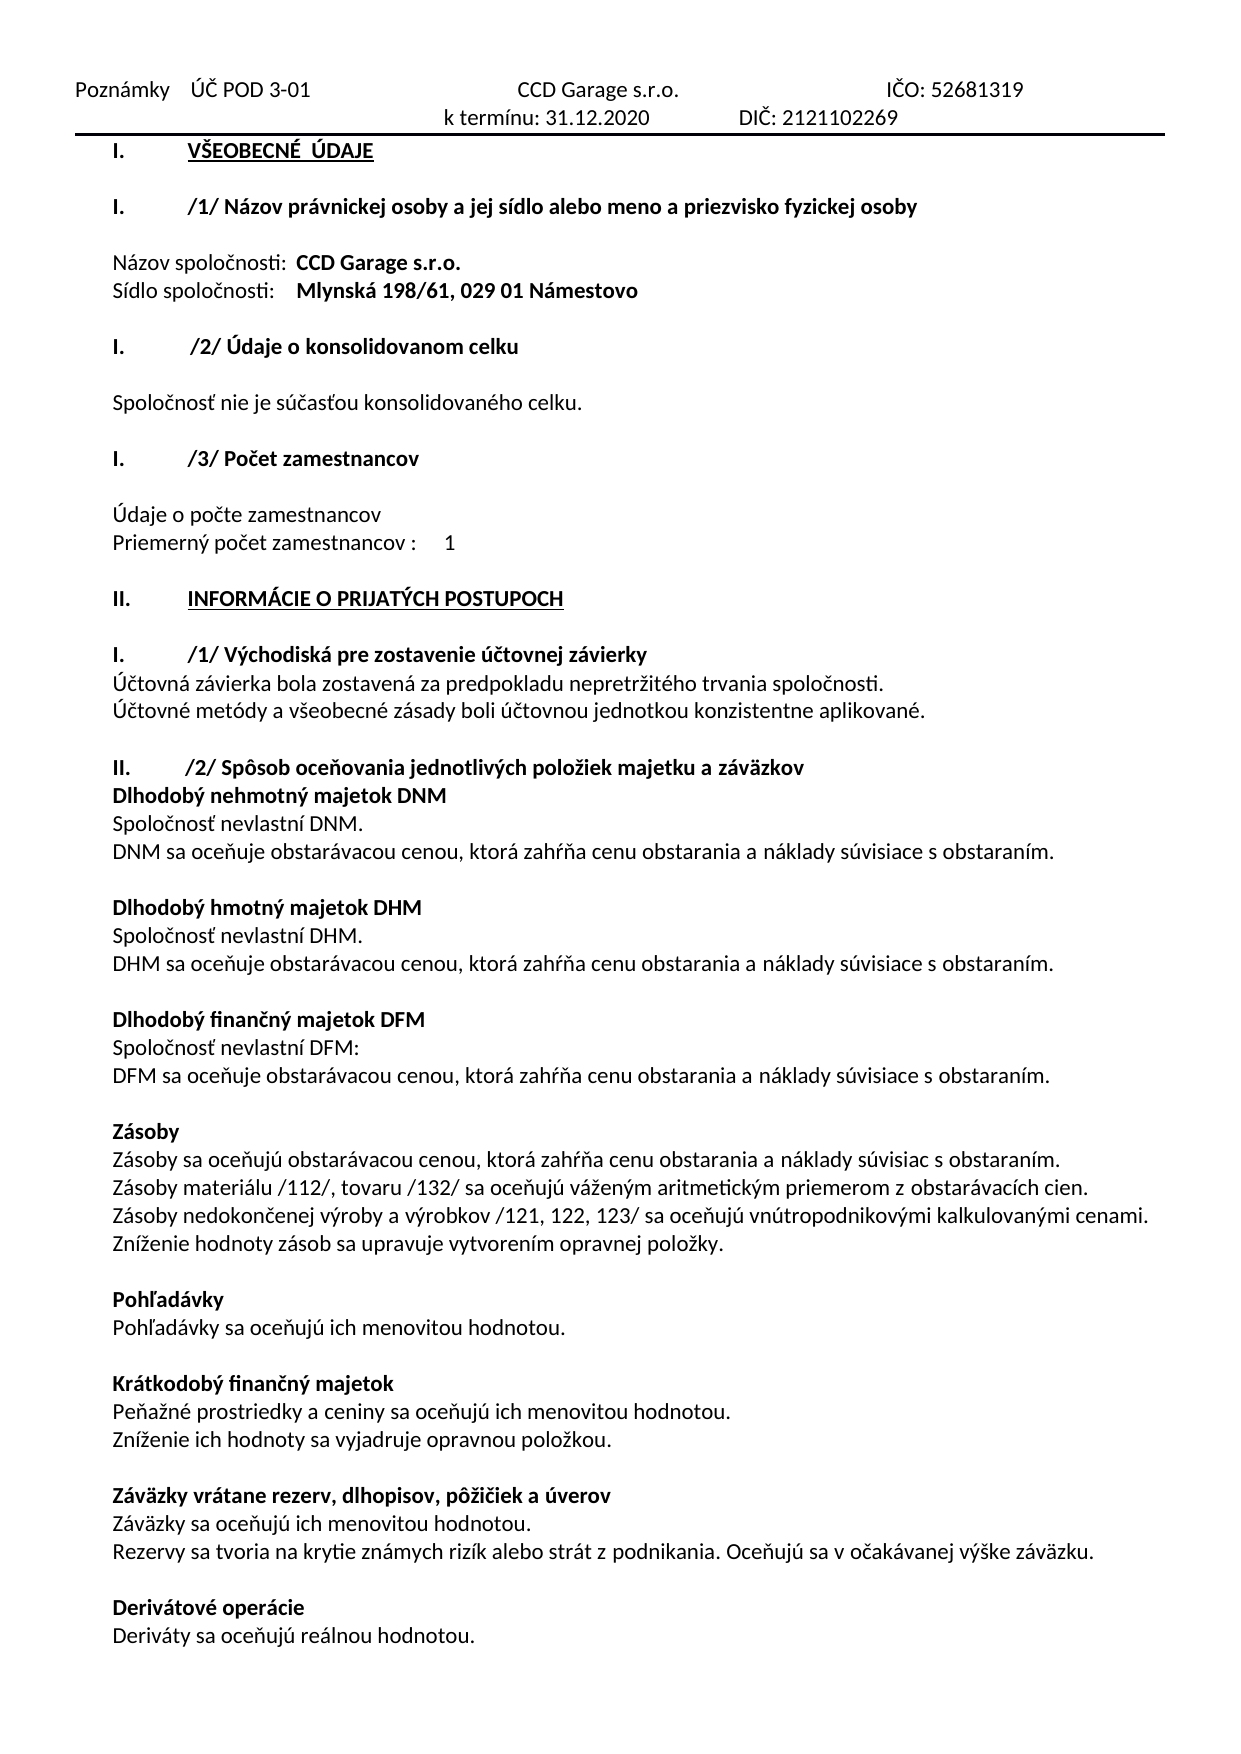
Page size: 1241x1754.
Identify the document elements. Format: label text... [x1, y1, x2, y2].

text Deriváty sa oceňujú reálnou hodnotou. [112, 1621, 1165, 1649]
text Pohľadávky sa oceňujú ich menovitou hodnotou. [112, 1313, 1165, 1341]
text Zásoby [112, 1117, 1165, 1145]
text Zníženie ich hodnoty sa vyjadruje opravnou položkou. [112, 1425, 1165, 1453]
list VŠEOBECNÉ ÚDAJE [112, 136, 1165, 164]
text Záväzky sa oceňujú ich menovitou hodnotou. [112, 1509, 1165, 1537]
list /1/ Východiská pre zostavenie účtovnej závierky [112, 641, 1165, 669]
list /1/ Názov právnickej osoby a jej sídlo alebo meno a priezvisko fyzickej osoby [112, 192, 1165, 220]
list INFORMÁCIE O PRIJATÝCH POSTUPOCH [112, 584, 1165, 613]
text Priemerný počet zamestnancov : 1 [112, 528, 1165, 557]
text k termínu: 31.12.2020 DIČ: 2121102269 [75, 103, 1165, 133]
text Spoločnosť nevlastní DNM. [75, 809, 1165, 837]
text DNM sa oceňuje obstarávacou cenou, ktorá zahŕňa cenu obstarania a náklady súvisiace s obstaraním. [112, 837, 1165, 865]
text Názov spoločnosti: CCD Garage s.r.o. [112, 248, 1165, 276]
text Rezervy sa tvoria na krytie známych rizík alebo strát z podnikania. Oceňujú sa v očakávanej výške záväzku. [112, 1537, 1165, 1565]
text Účtovná závierka bola zostavená za predpokladu nepretržitého trvania spoločnosti. [112, 669, 1165, 697]
text Sídlo spoločnosti: Mlynská 198/61, 029 01 Námestovo [112, 276, 1165, 304]
text Spoločnosť nie je súčasťou konsolidovaného celku. [112, 388, 1165, 416]
text DFM sa oceňuje obstarávacou cenou, ktorá zahŕňa cenu obstarania a náklady súvisiace s obstaraním. [112, 1061, 1165, 1089]
list /3/ Počet zamestnancov [112, 444, 1165, 472]
text Účtovné metódy a všeobecné zásady boli účtovnou jednotkou konzistentne aplikované. [112, 697, 1165, 725]
text II. /2/ Spôsob oceňovania jednotlivých položiek majetku a záväzkov [75, 753, 1165, 781]
text Zníženie hodnoty zásob sa upravuje vytvorením opravnej položky. [112, 1229, 1165, 1257]
text Záväzky vrátane rezerv, dlhopisov, pôžičiek a úverov [112, 1481, 1165, 1509]
text Poznámky ÚČ POD 3-01 CCD Garage s.r.o. IČO: 52681319 [75, 75, 1165, 103]
text Zásoby sa oceňujú obstarávacou cenou, ktorá zahŕňa cenu obstarania a náklady súvisiac s obstaraním. [112, 1145, 1165, 1173]
text Spoločnosť nevlastní DFM: [112, 1033, 1165, 1061]
text Dlhodobý nehmotný majetok DNM [75, 781, 1165, 809]
list I. /2/ Údaje o konsolidovanom celku [112, 332, 1165, 360]
text Údaje o počte zamestnancov [112, 501, 1165, 528]
text Dlhodobý hmotný majetok DHM [112, 893, 1165, 921]
text Zásoby materiálu /112/, tovaru /132/ sa oceňujú váženým aritmetickým priemerom z obstarávacích cien. [112, 1173, 1165, 1201]
text Dlhodobý finančný majetok DFM [112, 1005, 1165, 1033]
text Spoločnosť nevlastní DHM. [112, 921, 1165, 949]
text Zásoby nedokončenej výroby a výrobkov /121, 122, 123/ sa oceňujú vnútropodnikovými kalkulovanými cenami. [112, 1201, 1165, 1229]
text Peňažné prostriedky a ceniny sa oceňujú ich menovitou hodnotou. [112, 1397, 1165, 1425]
text Krátkodobý finančný majetok [112, 1369, 1165, 1397]
text DHM sa oceňuje obstarávacou cenou, ktorá zahŕňa cenu obstarania a náklady súvisiace s obstaraním. [112, 949, 1165, 977]
text Derivátové operácie [112, 1593, 1165, 1621]
text Pohľadávky [112, 1285, 1165, 1313]
